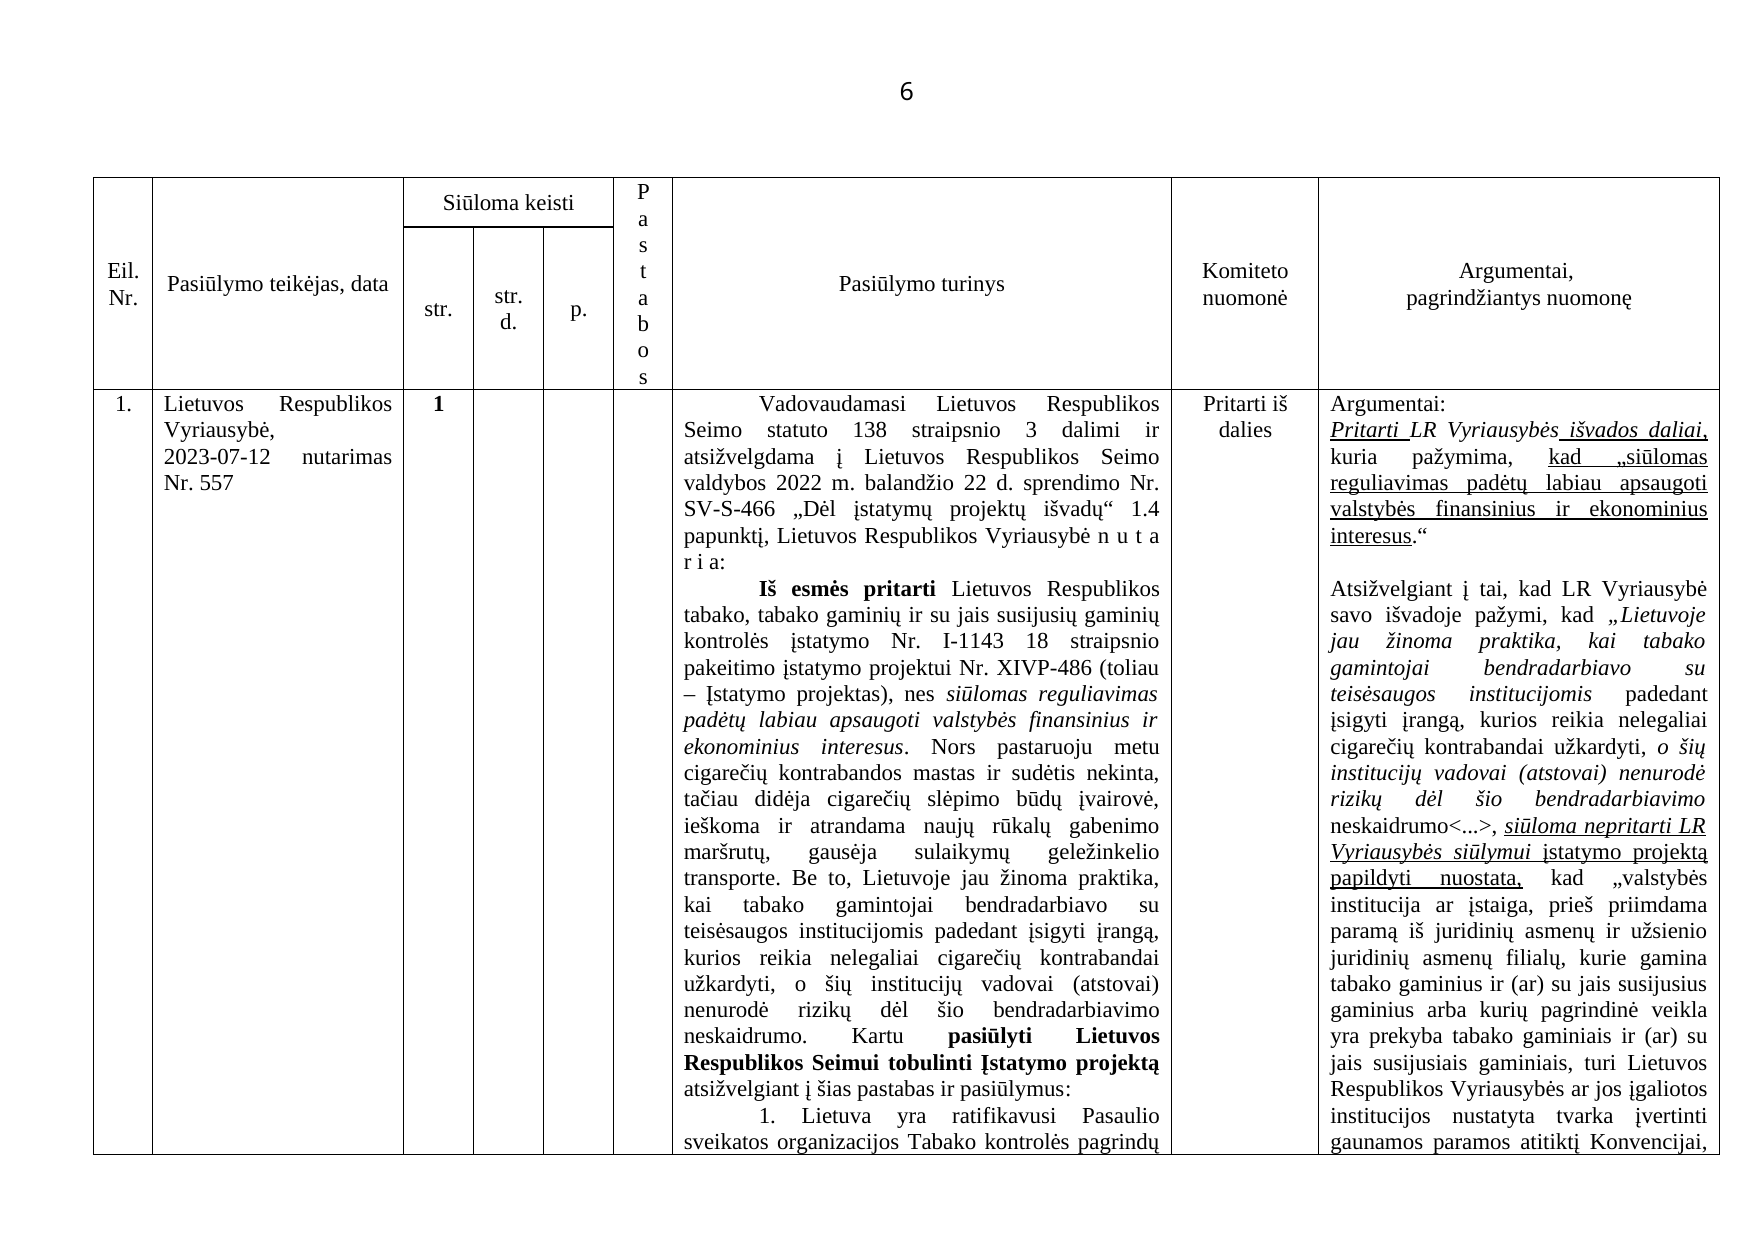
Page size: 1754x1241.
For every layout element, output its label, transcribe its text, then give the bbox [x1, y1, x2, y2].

table_cell Pritarti iš dalies [1172, 390, 1318, 1154]
table_header Komiteto nuomonė [1172, 178, 1318, 389]
table_cell [544, 390, 613, 1154]
table_header Siūloma keisti [404, 178, 613, 226]
table_cell 1. [94, 390, 152, 1154]
table_header Pasiūlymo turinys [673, 178, 1171, 389]
table_cell [614, 390, 672, 1154]
table_cell Lietuvos Respublikos Vyriausybė, 2023-07-12 nutarimas Nr. 557 [153, 390, 403, 1154]
table_cell str. [404, 228, 473, 389]
table_header Pasiūlymo teikėjas, data [153, 178, 403, 389]
table_cell 1 [404, 390, 473, 1154]
table_header Eil. Nr. [94, 178, 152, 389]
table_cell [474, 390, 543, 1154]
table_header Pastabos [614, 178, 672, 389]
table_cell Argumentai: Pritarti LR Vyriausybės išvados daliai, kuria pažymima, kad „siūlomas reguliavimas padėtų labiau apsaugoti valstybės finansinius ir ekonominius interesus.“ Atsižvelgiant į tai, kad LR Vyriausybė savo išvadoje pažymi, kad „Lietuvoje jau žinoma praktika, kai tabako gamintojai bendradarbiavo su teisėsaugos institucijomis padedant įsigyti įrangą, kurios reikia nelegaliai cigarečių kontrabandai užkardyti, o šių institucijų vadovai (atstovai) nenurodė rizikų dėl šio bendradarbiavimo neskaidrumo<...>, siūloma nepritarti LR Vyriausybės siūlymui įstatymo projektą papildyti nuostata, kad „valstybės institucija ar įstaiga, prieš priimdama paramą iš juridinių asmenų ir užsienio juridinių asmenų filialų, kurie gamina tabako gaminius ir (ar) su jais susijusius gaminius arba kurių pagrindinė veikla yra prekyba tabako gaminiais ir (ar) su jais susijusiais gaminiais, turi Lietuvos Respublikos Vyriausybės ar jos įgaliotos institucijos nustatyta tvarka įvertinti gaunamos paramos atitiktį Konvencijai, [1319, 390, 1719, 1154]
table_cell str. d. [474, 228, 543, 389]
table_header Argumentai, pagrindžiantys nuomonę [1319, 178, 1719, 389]
table_cell p. [544, 228, 613, 389]
table_cell Vadovaudamasi Lietuvos Respublikos Seimo statuto 138 straipsnio 3 dalimi ir atsižvelgdama į Lietuvos Respublikos Seimo valdybos 2022 m. balandžio 22 d. sprendimo Nr. SV-S-466 „Dėl įstatymų projektų išvadų“ 1.4 papunktį, Lietuvos Respublikos Vyriausybė n u t a r i a: Iš esmės pritarti Lietuvos Respublikos tabako, tabako gaminių ir su jais susijusių gaminių kontrolės įstatymo Nr. I-1143 18 straipsnio pakeitimo įstatymo projektui Nr. XIVP-486 (toliau – Įstatymo projektas), nes siūlomas reguliavimas padėtų labiau apsaugoti valstybės finansinius ir ekonominius interesus. Nors pastaruoju metu cigarečių kontrabandos mastas ir sudėtis nekinta, tačiau didėja cigarečių slėpimo būdų įvairovė, ieškoma ir atrandama naujų rūkalų gabenimo maršrutų, gausėja sulaikymų geležinkelio transporte. Be to, Lietuvoje jau žinoma praktika, kai tabako gamintojai bendradarbiavo su teisėsaugos institucijomis padedant įsigyti įrangą, kurios reikia nelegaliai cigarečių kontrabandai užkardyti, o šių institucijų vadovai (atstovai) nenurodė rizikų dėl šio bendradarbiavimo neskaidrumo. Kartu pasiūlyti Lietuvos Respublikos Seimui tobulinti Įstatymo projektą atsižvelgiant į šias pastabas ir pasiūlymus: 1. Lietuva yra ratifikavusi Pasaulio sveikatos organizacijos Tabako kontrolės pagrindų [673, 390, 1171, 1154]
